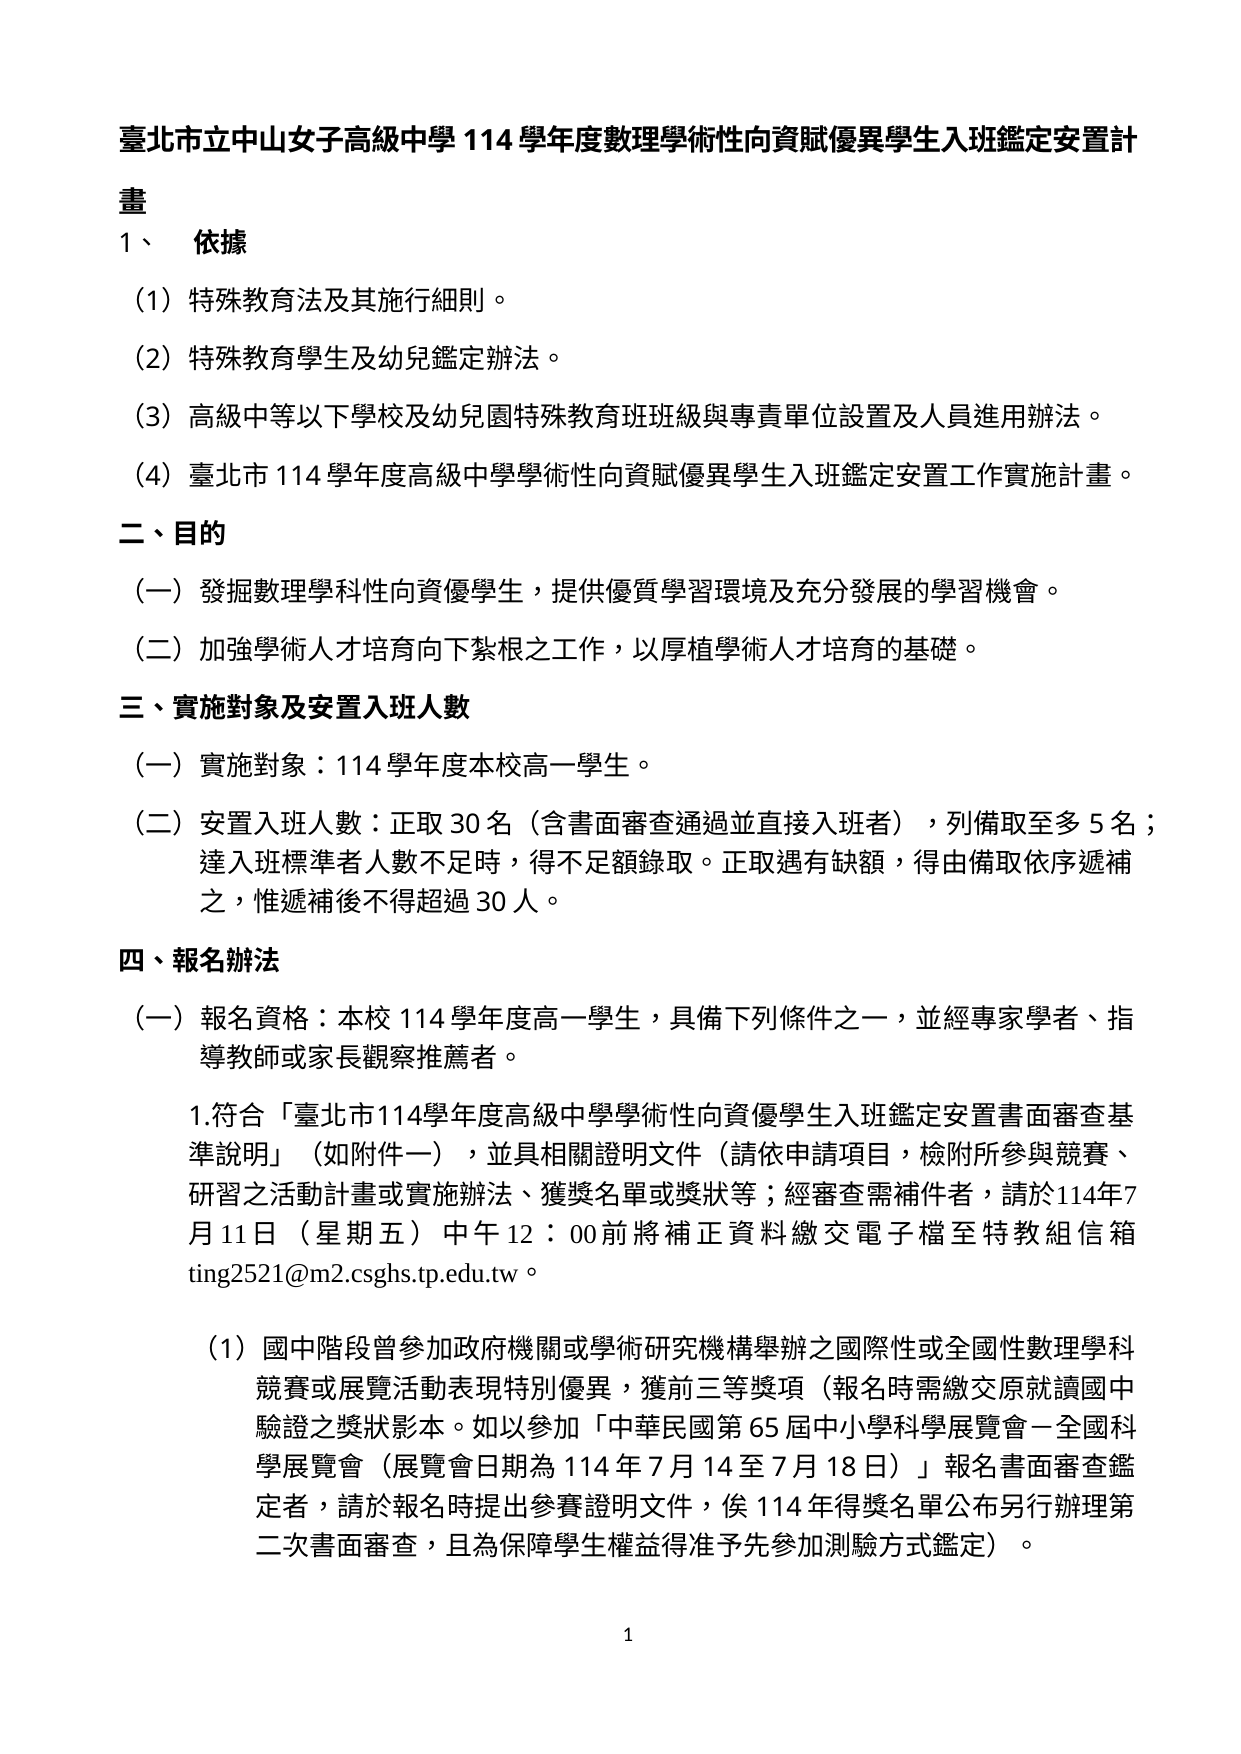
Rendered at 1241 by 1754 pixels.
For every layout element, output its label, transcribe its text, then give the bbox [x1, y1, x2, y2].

text （一）實施對象：114學年度本校高一學生。 [118, 744, 1137, 783]
text （一）報名資格：本校114學年度高一學生，具備下列條件之一，並經專家學者、指導教師或家長觀察推薦者。 [118, 997, 1137, 1075]
text （一）發掘數理學科性向資優學生，提供優質學習環境及充分發展的學習機會。 [118, 569, 1137, 609]
list 依據 [118, 221, 1137, 260]
text 三、實施對象及安置入班人數 [118, 686, 1137, 725]
list 高級中等以下學校及幼兒園特殊教育班班級與專責單位設置及人員進用辦法。 [118, 395, 1137, 435]
text 1.符合「臺北市114學年度高級中學學術性向資優學生入班鑑定安置書面審查基準說明」（如附件一），並具相關證明文件（請依申請項目，檢附所參與競賽、研習之活動計畫或實施辦法、獲獎名單或獎狀等；經審查需補件者，請於114年7月11日（星期五）中午12：00前將補正資料繳交電子檔至特教組信箱ting2521@m2.csghs.tp.edu.tw。 [188, 1094, 1137, 1290]
text （二）安置入班人數：正取30名（含書面審查通過並直接入班者），列備取至多5名；達入班標準者人數不足時，得不足額錄取。正取遇有缺額，得由備取依序遞補之，惟遞補後不得超過30人。 [118, 802, 1137, 920]
list 特殊教育法及其施行細則。 [118, 279, 1137, 318]
list 臺北市114學年度高級中學學術性向資賦優異學生入班鑑定安置工作實施計畫。 [118, 453, 1137, 493]
text 二、目的 [118, 512, 1137, 551]
text （1）國中階段曾參加政府機關或學術研究機構舉辦之國際性或全國性數理學科競賽或展覽活動表現特別優異，獲前三等獎項（報名時需繳交原就讀國中驗證之獎狀影本。如以參加「中華民國第65屆中小學科學展覽會－全國科學展覽會（展覽會日期為114年7月14至7月18日）」報名書面審查鑑定者，請於報名時提出參賽證明文件，俟114年得獎名單公布另行辦理第二次書面審查，且為保障學生權益得准予先參加測驗方式鑑定）。 [192, 1327, 1137, 1563]
list 特殊教育學生及幼兒鑑定辦法。 [118, 337, 1137, 377]
text 臺北市立中山女子高級中學114學年度數理學術性向資賦優異學生入班鑑定安置計畫 [118, 96, 1149, 221]
text （二）加強學術人才培育向下紮根之工作，以厚植學術人才培育的基礎。 [118, 628, 1137, 667]
text 四、報名辦法 [118, 938, 1137, 978]
